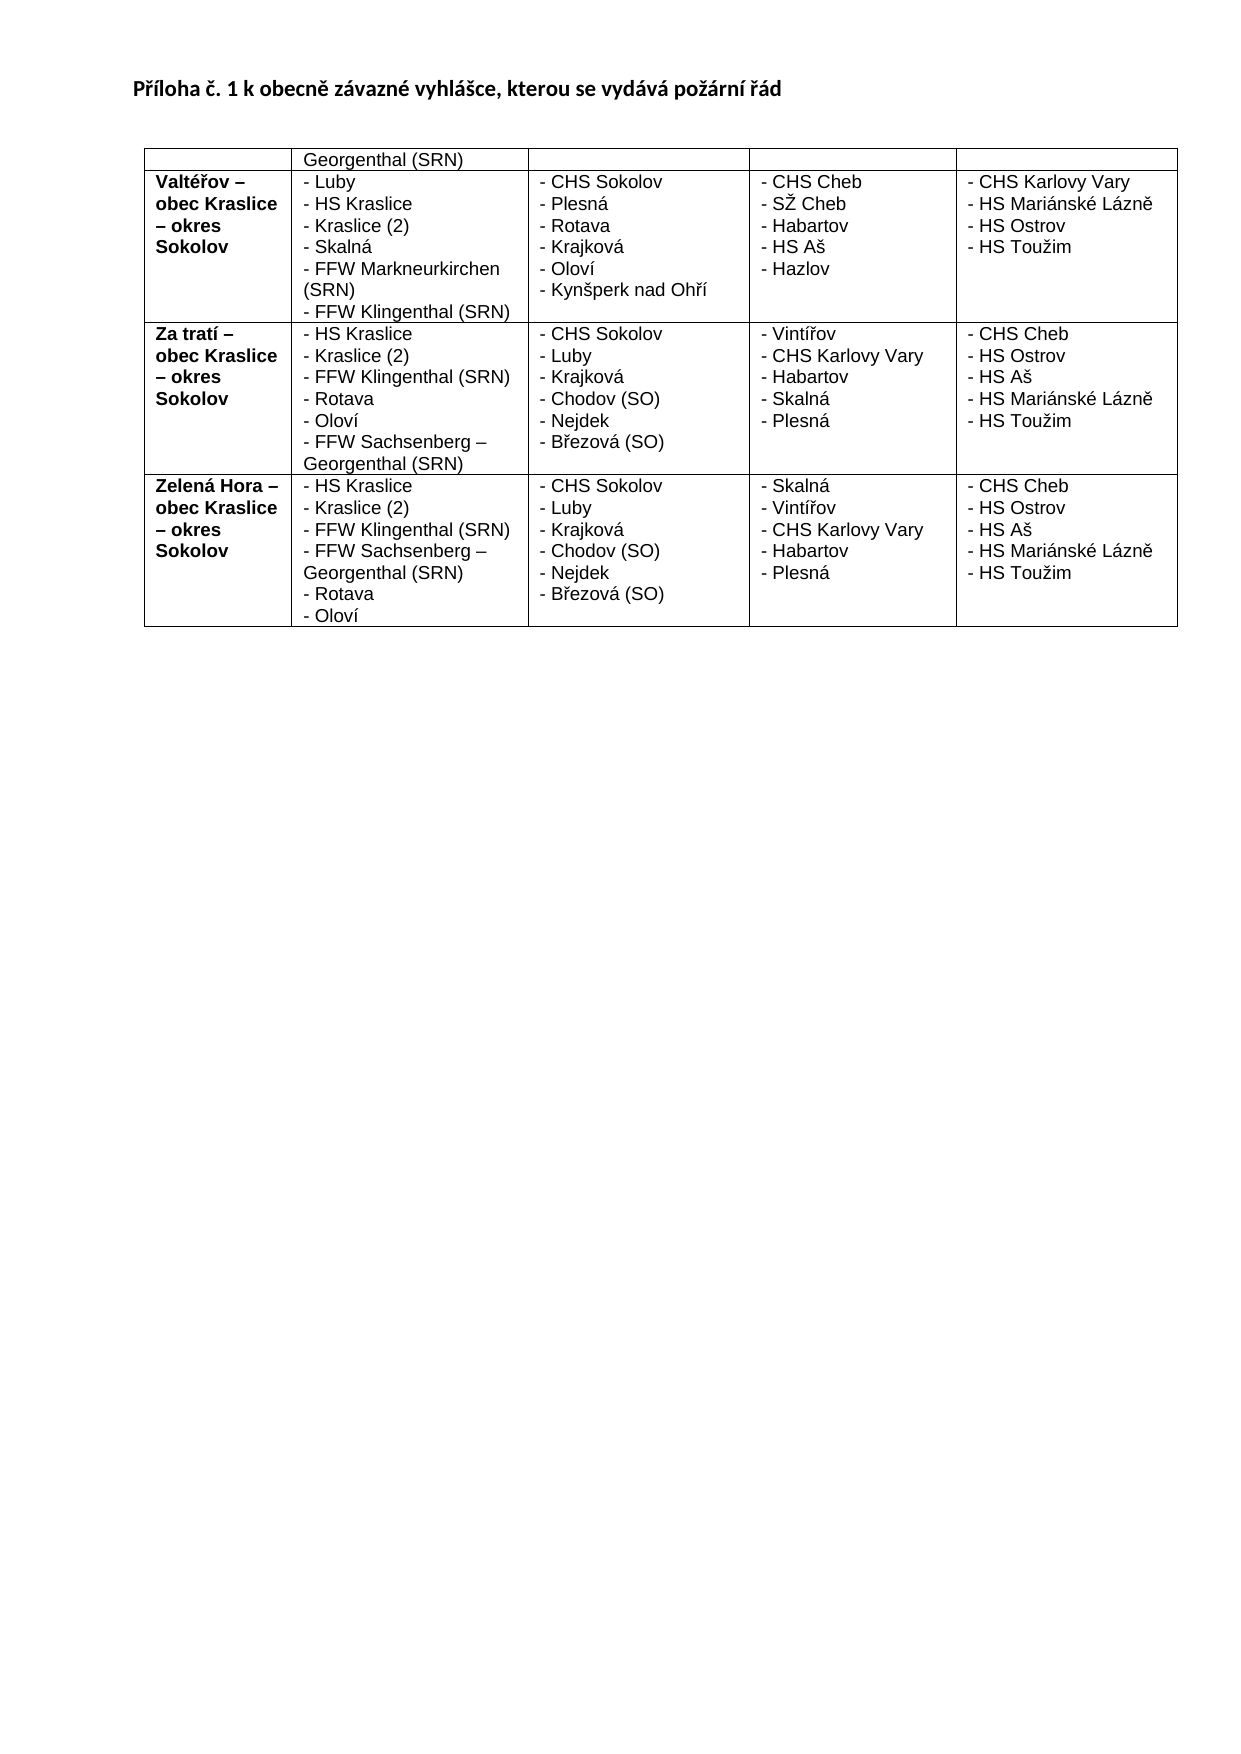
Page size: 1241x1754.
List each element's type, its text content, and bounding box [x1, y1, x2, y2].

table_cell [957, 149, 1177, 170]
table_cell - CHS Sokolov - Luby - Krajková - Chodov (SO) - Nejdek - Březová (SO) [529, 323, 749, 474]
table_cell Zelená Hora – obec Kraslice – okres Sokolov [145, 475, 291, 626]
table_cell - CHS Karlovy Vary - HS Mariánské Lázně - HS Ostrov - HS Toužim [957, 171, 1177, 322]
table_cell - Skalná - Vintířov - CHS Karlovy Vary - Habartov - Plesná [750, 475, 956, 626]
table_cell - CHS Cheb - HS Ostrov - HS Aš - HS Mariánské Lázně - HS Toužim [957, 323, 1177, 474]
table_cell Valtéřov – obec Kraslice – okres Sokolov [145, 171, 291, 322]
table_cell [750, 149, 956, 170]
table_cell - CHS Sokolov - Plesná - Rotava - Krajková - Oloví - Kynšperk nad Ohří [529, 171, 749, 322]
table_cell [145, 149, 291, 170]
table_cell [529, 149, 749, 170]
table_cell Za tratí – obec Kraslice – okres Sokolov [145, 323, 291, 474]
table_cell - HS Kraslice - Kraslice (2) - FFW Klingenthal (SRN) - Rotava - Oloví - FFW Sachsenberg – Georgenthal (SRN) [292, 323, 528, 474]
table_cell - CHS Sokolov - Luby - Krajková - Chodov (SO) - Nejdek - Březová (SO) [529, 475, 749, 626]
table_cell Georgenthal (SRN) [292, 149, 528, 170]
table_cell - CHS Cheb - SŽ Cheb - Habartov - HS Aš - Hazlov [750, 171, 956, 322]
table_cell - CHS Cheb - HS Ostrov - HS Aš - HS Mariánské Lázně - HS Toužim [957, 475, 1177, 626]
table_cell - HS Kraslice - Kraslice (2) - FFW Klingenthal (SRN) - FFW Sachsenberg – Georgenthal (SRN) - Rotava - Oloví [292, 475, 528, 626]
table_cell - Luby - HS Kraslice - Kraslice (2) - Skalná - FFW Markneurkirchen (SRN) - FFW Klingenthal (SRN) [292, 171, 528, 322]
table_cell - Vintířov - CHS Karlovy Vary - Habartov - Skalná - Plesná [750, 323, 956, 474]
